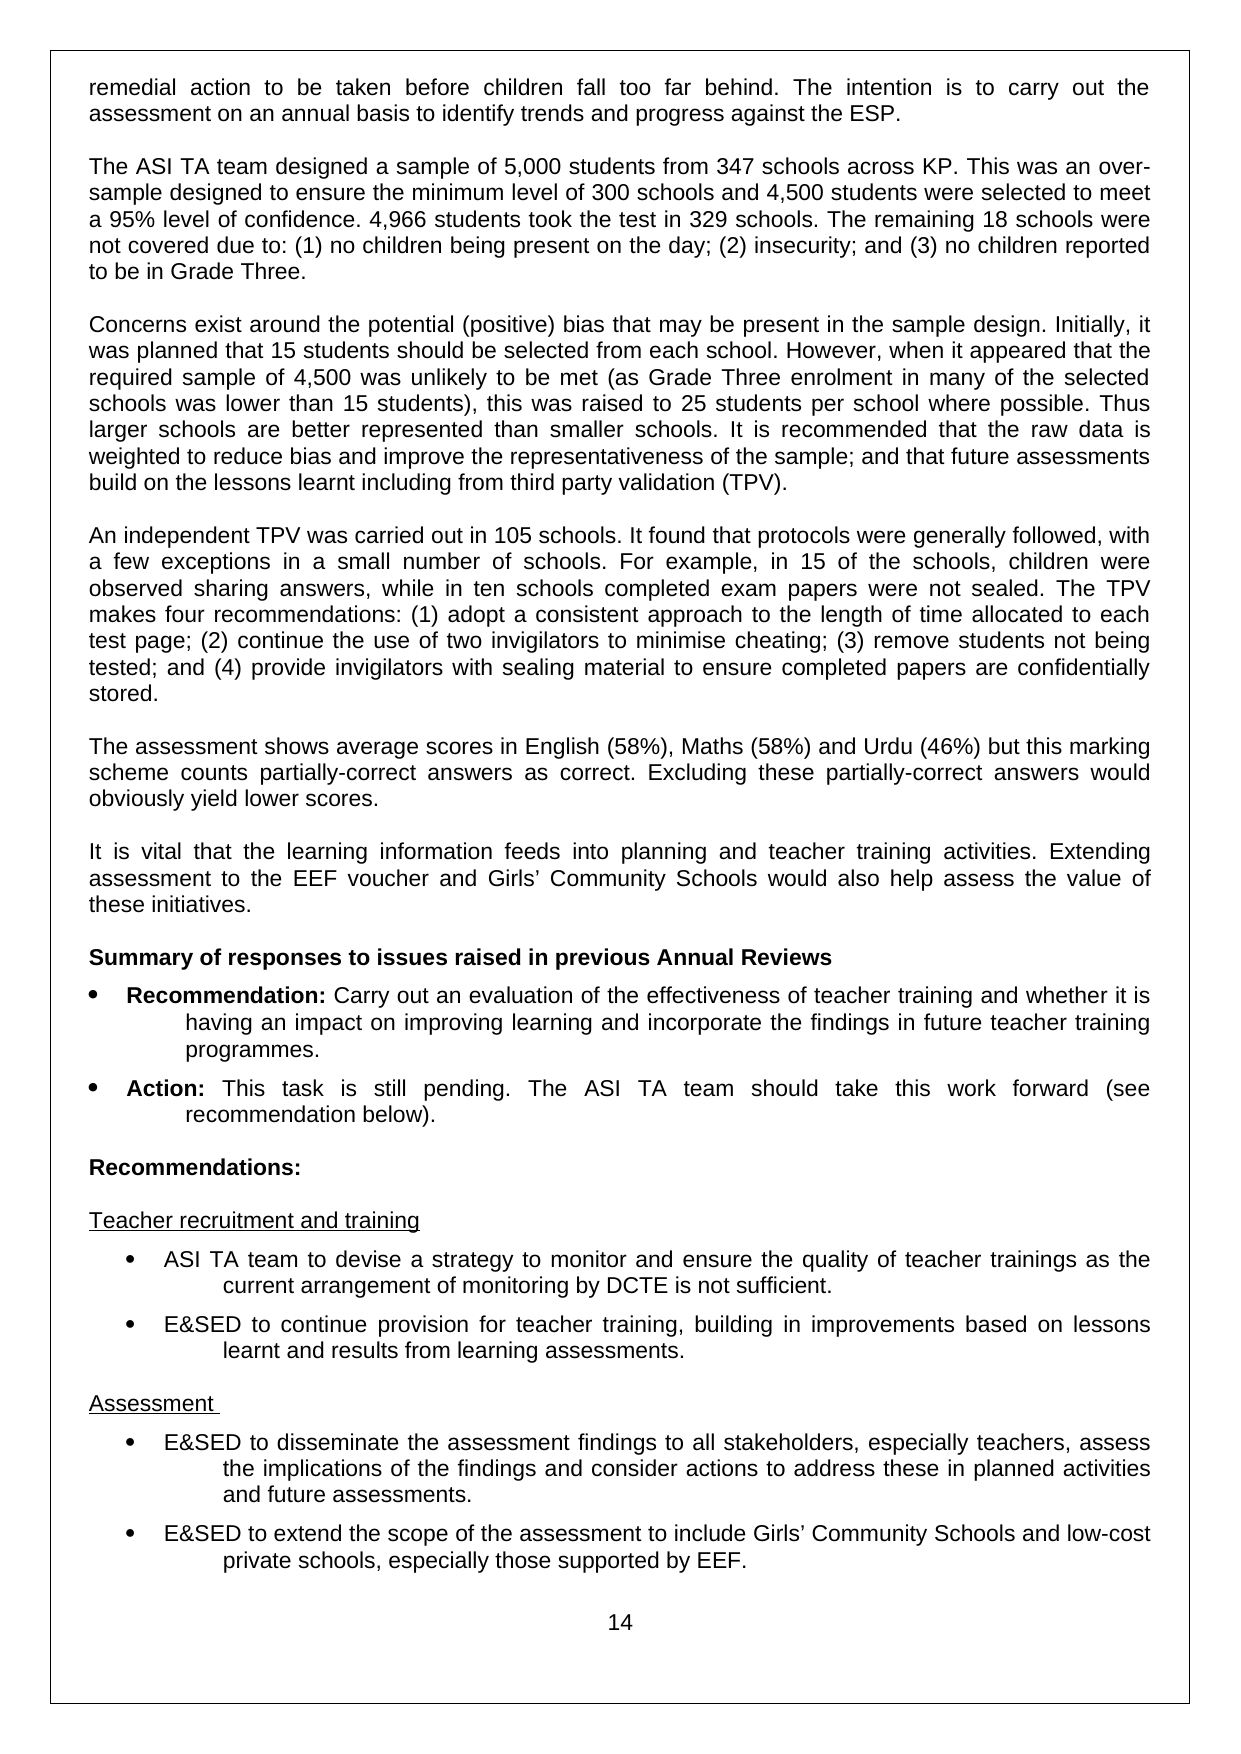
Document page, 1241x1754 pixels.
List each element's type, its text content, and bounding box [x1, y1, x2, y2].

list Action: This task is still pending. The ASI TA team should take this work forward (see recommendation below). [89, 1074, 1152, 1128]
text Summary of responses to issues raised in previous Annual Reviews [89, 943, 1152, 970]
text Teacher recruitment and training [89, 1207, 1152, 1233]
text remedial action to be taken before children fall too far behind. The intention is to carry out the assessment on an annual basis to identify trends and progress against the ESP. [89, 74, 1152, 127]
text Assessment [89, 1390, 1152, 1416]
text Recommendations: [89, 1154, 1152, 1180]
list E&SED to extend the scope of the assessment to include Girls’ Community Schools and low-cost private schools, especially those supported by EEF. [126, 1520, 1152, 1573]
text It is vital that the learning information feeds into planning and teacher training activities. Extending assessment to the EEF voucher and Girls’ Community Schools would also help assess the value of these initiatives. [89, 838, 1152, 917]
list Recommendation: Carry out an evaluation of the effectiveness of teacher training and whether it is having an impact on improving learning and incorporate the findings in future teacher training programmes. [89, 982, 1152, 1062]
list E&SED to disseminate the assessment findings to all stakeholders, especially teachers, assess the implications of the findings and consider actions to address these in planned activities and future assessments. [126, 1429, 1152, 1508]
text The ASI TA team designed a sample of 5,000 students from 347 schools across KP. This was an over-sample designed to ensure the minimum level of 300 schools and 4,500 students were selected to meet a 95% level of confidence. 4,966 students took the test in 329 schools. The remaining 18 schools were not covered due to: (1) no children being present on the day; (2) insecurity; and (3) no children reported to be in Grade Three. [89, 153, 1152, 285]
list E&SED to continue provision for teacher training, building in improvements based on lessons learnt and results from learning assessments. [126, 1311, 1152, 1363]
text Concerns exist around the potential (positive) bias that may be present in the sample design. Initially, it was planned that 15 students should be selected from each school. However, when it appeared that the required sample of 4,500 was unlikely to be met (as Grade Three enrolment in many of the selected schools was lower than 15 students), this was raised to 25 students per school where possible. Thus larger schools are better represented than smaller schools. It is recommended that the raw data is weighted to reduce bias and improve the representativeness of the sample; and that future assessments build on the lessons learnt including from third party validation (TPV). [89, 311, 1152, 496]
text The assessment shows average scores in English (58%), Maths (58%) and Urdu (46%) but this marking scheme counts partially-correct answers as correct. Excluding these partially-correct answers would obviously yield lower scores. [89, 733, 1152, 812]
list ASI TA team to devise a strategy to monitor and ensure the quality of teacher trainings as the current arrangement of monitoring by DCTE is not sufficient. [126, 1246, 1152, 1298]
text An independent TPV was carried out in 105 schools. It found that protocols were generally followed, with a few exceptions in a small number of schools. For example, in 15 of the schools, children were observed sharing answers, while in ten schools completed exam papers were not sealed. The TPV makes four recommendations: (1) adopt a consistent approach to the length of time allocated to each test page; (2) continue the use of two invigilators to minimise cheating; (3) remove students not being tested; and (4) provide invigilators with sealing material to ensure completed papers are confidentially stored. [89, 522, 1152, 706]
